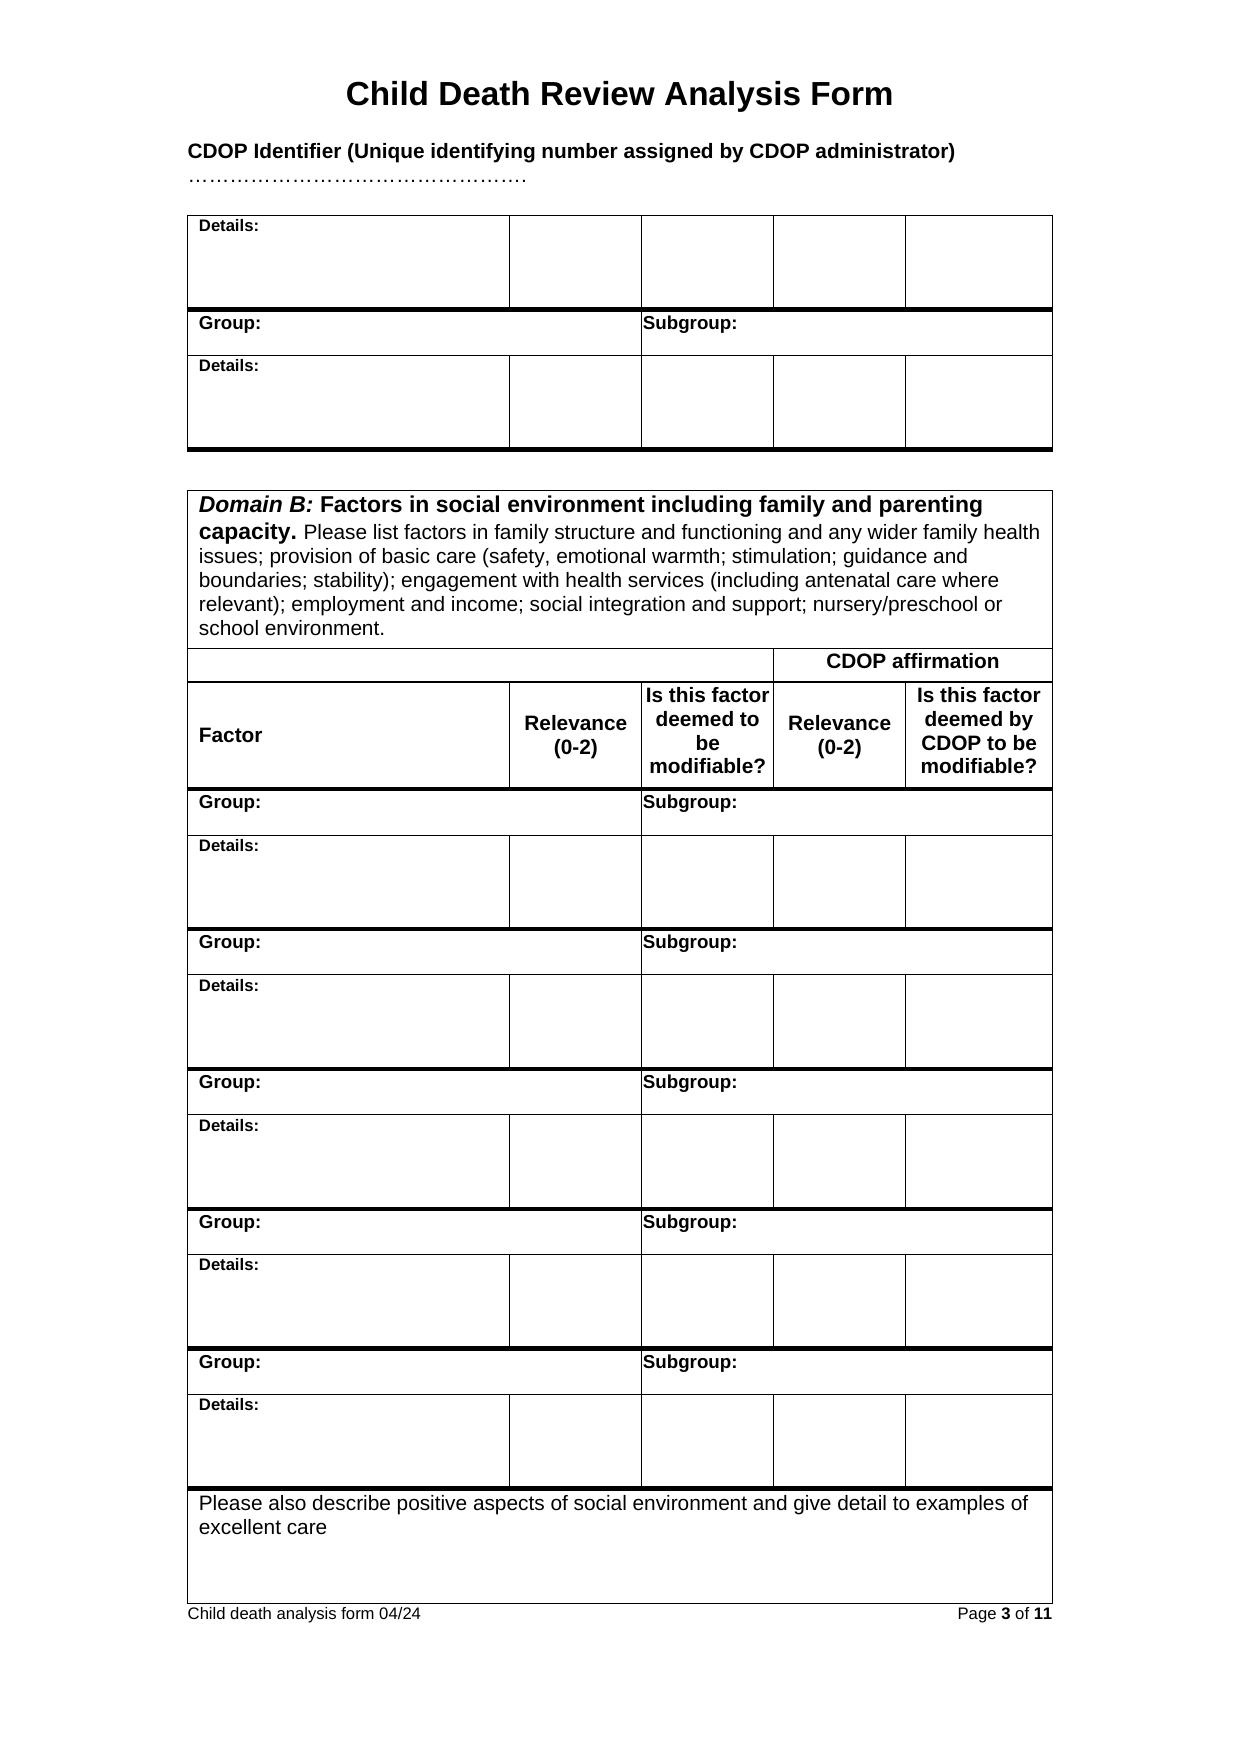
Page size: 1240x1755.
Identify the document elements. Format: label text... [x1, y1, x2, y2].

table_cell [906, 356, 1052, 447]
table_cell [642, 356, 773, 447]
table_cell Details: [188, 1395, 509, 1486]
table_header Domain B: Factors in social environment including family and parenting capacity. Please list factors in family structure and functioning and any wider family health issues; provision of basic care (safety, emotional warmth; stimulation; guidance and boundaries; stability); engagement with health services (including antenatal care where relevant); employment and income; social integration and support; nursery/preschool or school environment. [188, 491, 1052, 648]
table_cell Subgroup: [642, 1351, 1052, 1394]
table_cell Relevance (0-2) [510, 683, 641, 787]
table_cell [774, 1115, 905, 1206]
table_cell Details: [188, 356, 509, 447]
table_cell [642, 1255, 773, 1346]
table_cell [510, 836, 641, 927]
table_cell Group: [188, 791, 641, 834]
table_cell Relevance (0-2) [774, 683, 905, 787]
table_cell [906, 975, 1052, 1066]
table_cell [906, 836, 1052, 927]
table_cell [906, 216, 1052, 307]
table_cell [642, 836, 773, 927]
table_cell [510, 1115, 641, 1206]
table_cell [906, 1255, 1052, 1346]
table_cell [642, 1115, 773, 1206]
table_cell Group: [188, 1071, 641, 1114]
table_cell [906, 1115, 1052, 1206]
table_cell Is this factor deemed by CDOP to be modifiable? [906, 683, 1052, 787]
table_cell [774, 1255, 905, 1346]
table_cell Group: [188, 1211, 641, 1254]
table_cell Subgroup: [642, 312, 1052, 355]
table_cell [642, 975, 773, 1066]
table_cell Details: [188, 975, 509, 1066]
table_cell Subgroup: [642, 791, 1052, 834]
table_cell Please also describe positive aspects of social environment and give detail to examples of excellent care [188, 1491, 1052, 1603]
table_cell [188, 649, 773, 681]
table_cell Details: [188, 1255, 509, 1346]
table_cell [774, 1395, 905, 1486]
table_cell Group: [188, 312, 641, 355]
table_cell CDOP affirmation [774, 649, 1052, 681]
table_cell [774, 216, 905, 307]
table_cell [642, 1395, 773, 1486]
table_cell Factor [188, 683, 509, 787]
table_cell [510, 1255, 641, 1346]
table_cell [642, 216, 773, 307]
table_cell [774, 356, 905, 447]
table_cell [774, 975, 905, 1066]
table_cell Details: [188, 1115, 509, 1206]
table_cell Subgroup: [642, 931, 1052, 974]
table_cell Is this factor deemed to be modifiable? [642, 683, 773, 787]
table_cell Details: [188, 216, 509, 307]
table_cell Group: [188, 1351, 641, 1394]
table_cell Details: [188, 836, 509, 927]
table_cell [510, 216, 641, 307]
table_cell Group: [188, 931, 641, 974]
table_cell Subgroup: [642, 1071, 1052, 1114]
table_cell [906, 1395, 1052, 1486]
table_cell Subgroup: [642, 1211, 1052, 1254]
table_cell [510, 975, 641, 1066]
table_cell [774, 836, 905, 927]
table_cell [510, 1395, 641, 1486]
table_cell [510, 356, 641, 447]
